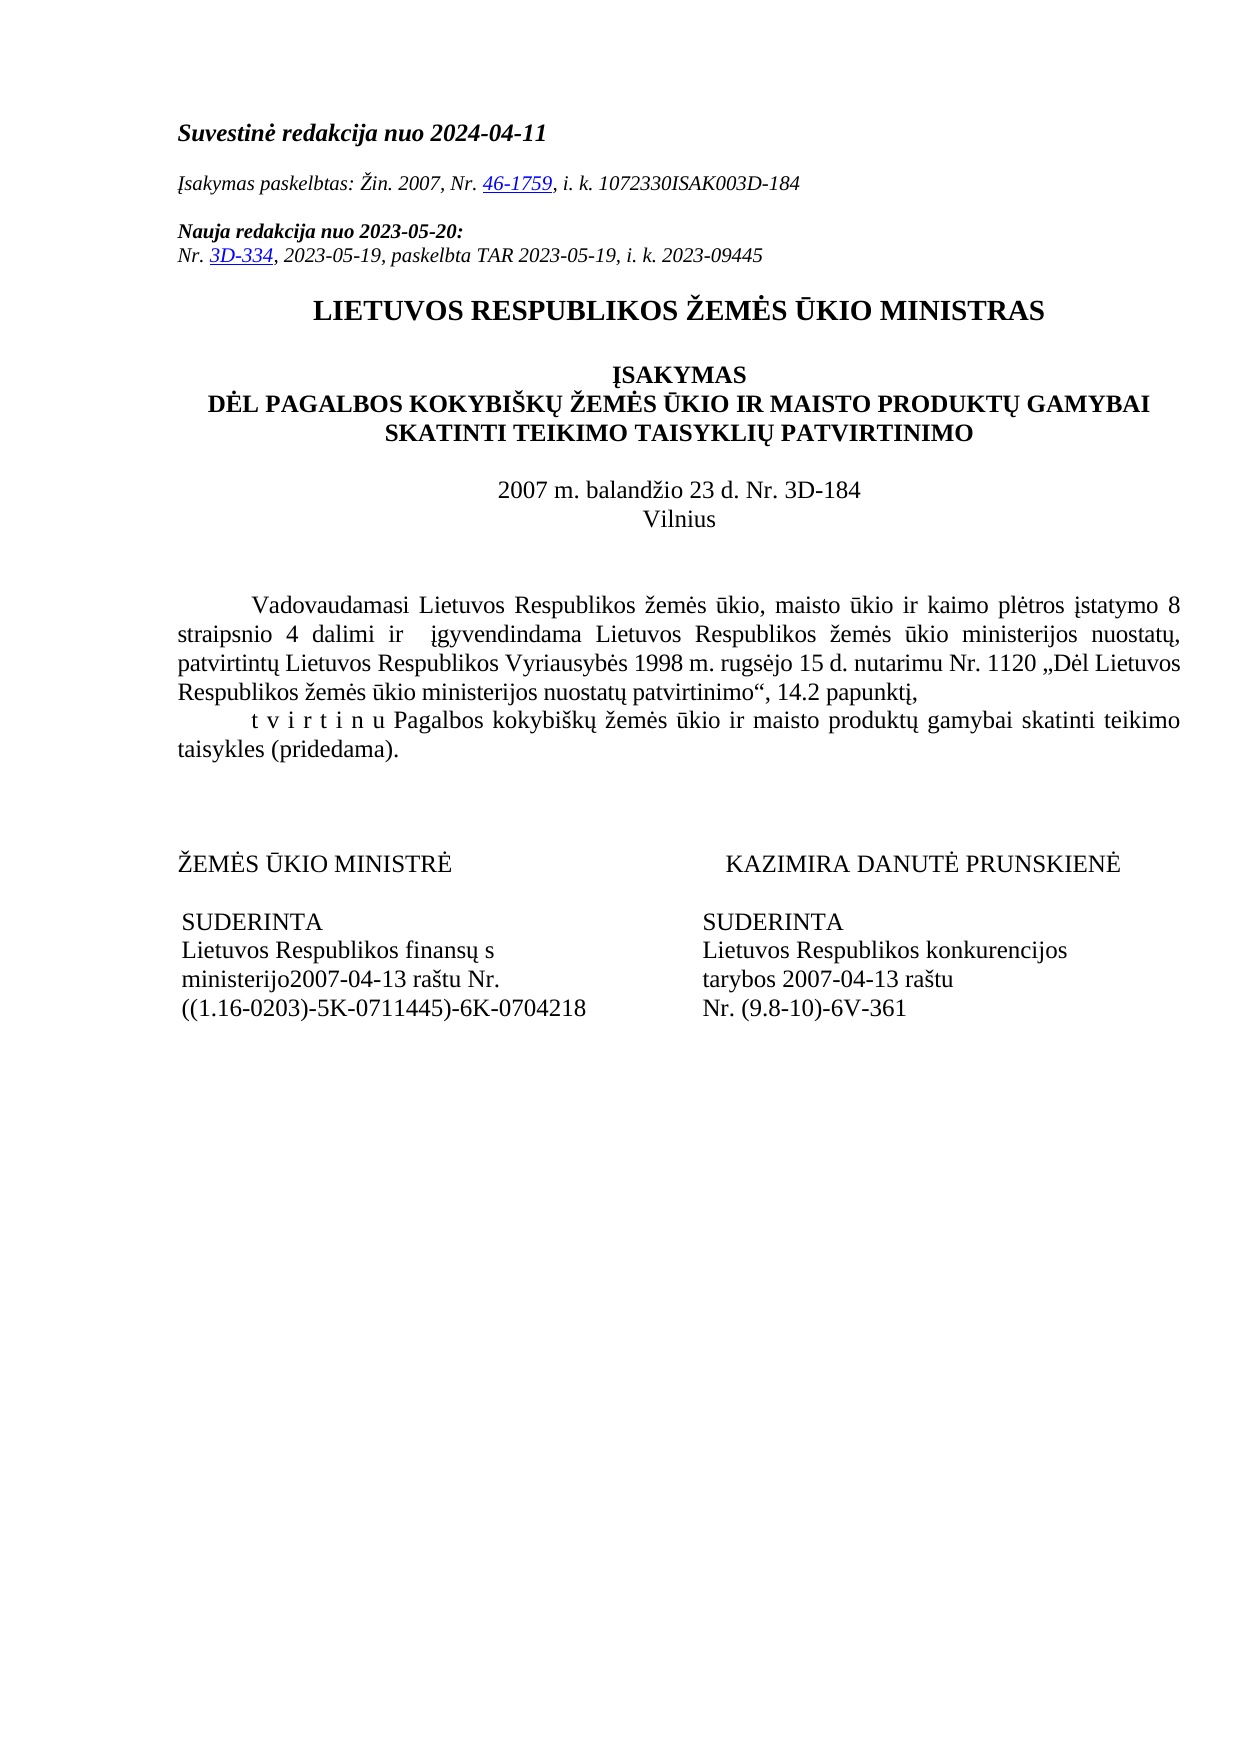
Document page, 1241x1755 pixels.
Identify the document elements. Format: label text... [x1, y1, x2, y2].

text LIETUVOS RESPUBLIKOS ŽEMĖS ŪKIO MINISTRAS [177, 293, 1181, 327]
text DĖL PAGALBOS KOKYBIŠKŲ ŽEMĖS ŪKIO IR MAISTO PRODUKTŲ GAMYBAI SKATINTI TEIKIMO TAISYKLIŲ PATVIRTINIMO [177, 389, 1181, 447]
text ((1.16-0203)-5K-0711445)-6K-0704218 Nr. (9.8-10)-6V-361 [181, 993, 1181, 1022]
text Lietuvos Respublikos finansų s Lietuvos Respublikos konkurencijos [181, 936, 1181, 964]
text Vadovaudamasi Lietuvos Respublikos žemės ūkio, maisto ūkio ir kaimo plėtros įstatymo 8 straipsnio 4 dalimi ir įgyvendindama Lietuvos Respublikos žemės ūkio ministerijos nuostatų, patvirtintų Lietuvos Respublikos Vyriausybės 1998 m. rugsėjo 15 d. nutarimu Nr. 1120 „Dėl Lietuvos Respublikos žemės ūkio ministerijos nuostatų patvirtinimo“, 14.2 papunktį, [177, 591, 1181, 706]
text ŽEMĖS ŪKIO MINISTRĖ KAZIMIRA DANUTĖ PRUNSKIENĖ [177, 849, 1181, 878]
text Įsakymas paskelbtas: Žin. 2007, Nr. 46-1759, i. k. 1072330ISAK003D-184 [177, 171, 1181, 195]
text Vilnius [177, 504, 1181, 533]
text Suvestinė redakcija nuo 2024-04-11 [177, 118, 1181, 147]
text ĮSAKYMAS [177, 361, 1181, 389]
text 2007 m. balandžio 23 d. Nr. 3D-184 [177, 476, 1181, 504]
text Nauja redakcija nuo 2023-05-20: [177, 219, 1181, 243]
text ministerijo2007-04-13 raštu Nr. tarybos 2007-04-13 raštu [181, 964, 1181, 993]
text Nr. 3D-334, 2023-05-19, paskelbta TAR 2023-05-19, i. k. 2023-09445 [177, 243, 1181, 267]
text SUDERINTA SUDERINTA [181, 907, 1181, 936]
text t v i r t i n u Pagalbos kokybiškų žemės ūkio ir maisto produktų gamybai skatinti teikimo taisykles (pridedama). [177, 706, 1181, 763]
